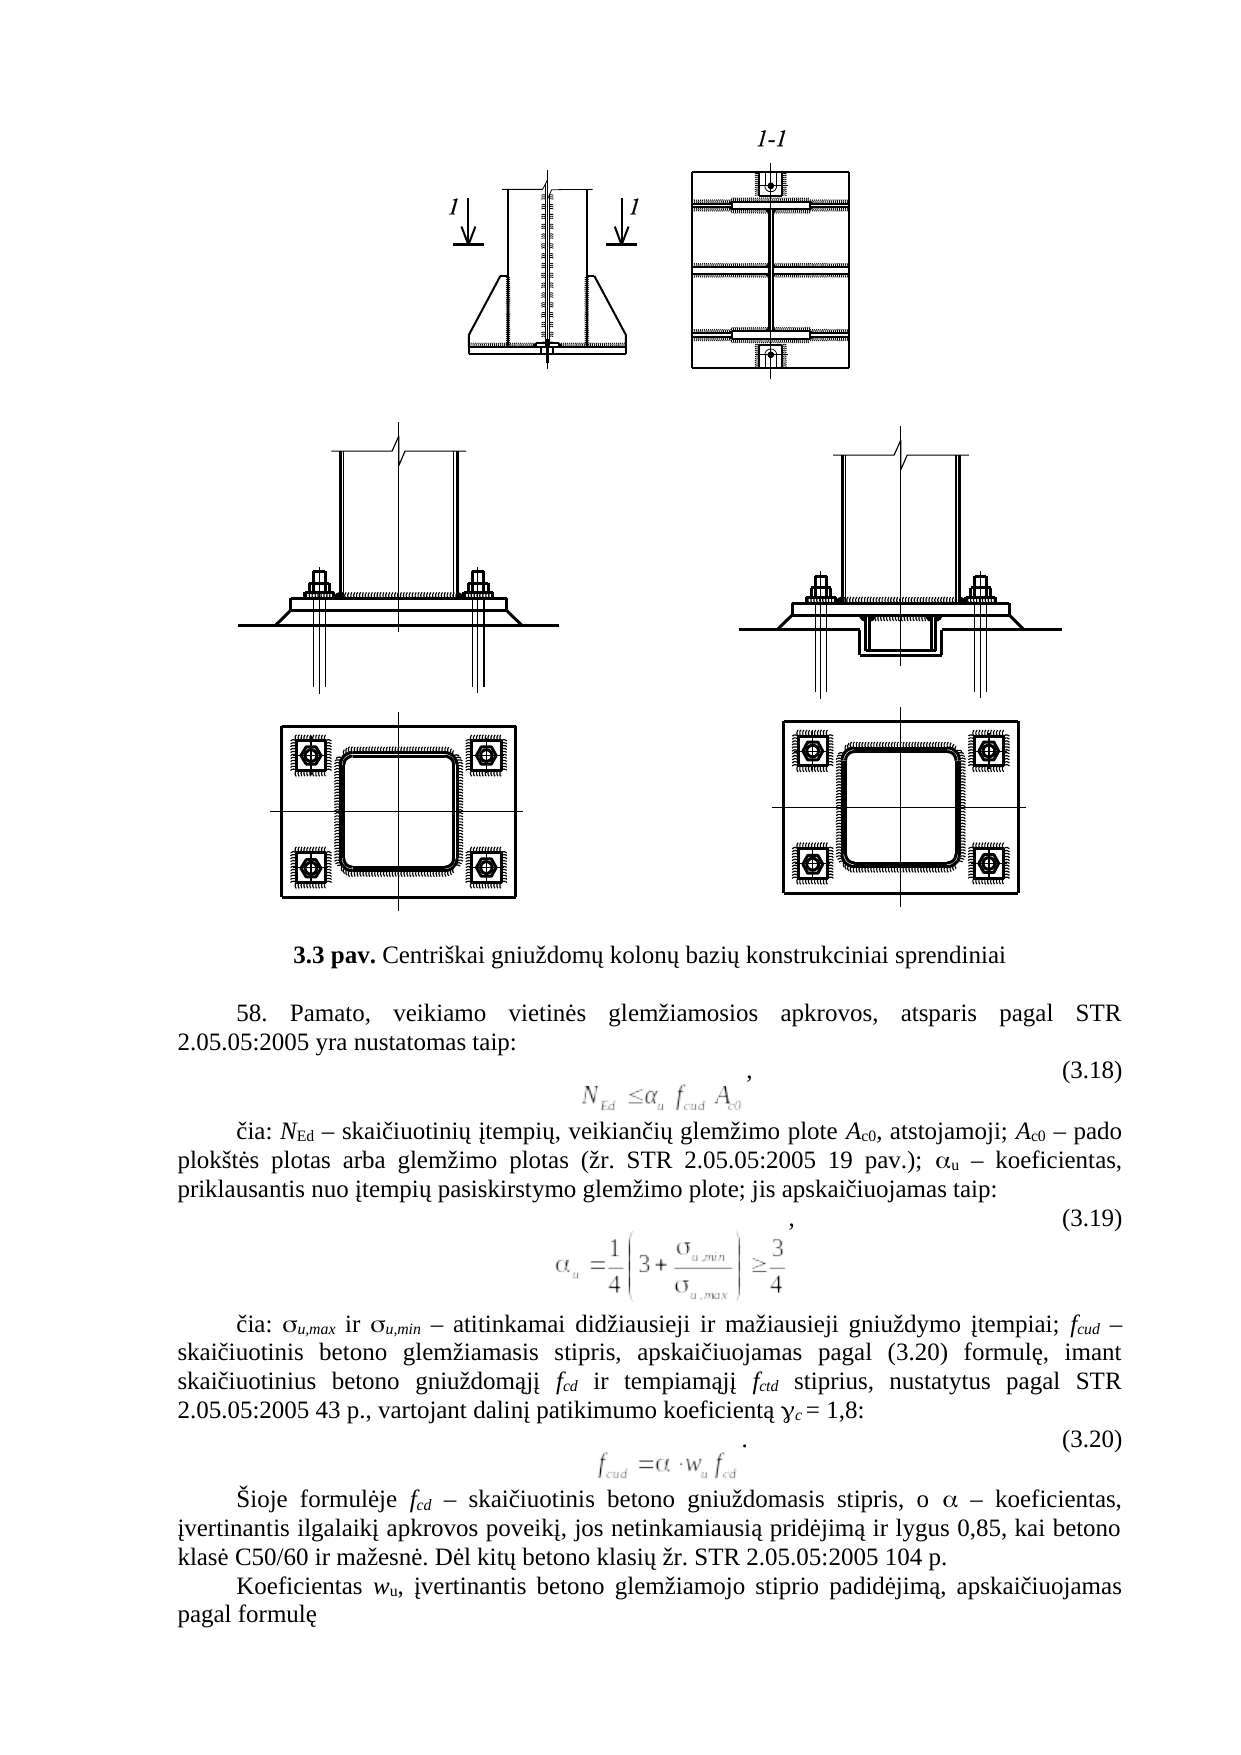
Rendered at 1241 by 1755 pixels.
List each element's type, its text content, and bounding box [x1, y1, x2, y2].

text , (3.18) [177, 1056, 1122, 1116]
table_cell [148, 421, 650, 912]
table_cell [650, 421, 1152, 912]
text Koeficientas wu, įvertinantis betono glemžiamojo stiprio padidėjimą, apskaičiuojamas pagal formulę [177, 1571, 1122, 1628]
table_cell [650, 393, 1152, 421]
table_cell [148, 393, 650, 421]
text čia: NEd – skaičiuotinių įtempių, veikiančių glemžimo plote Ac0, atstojamoji; Ac0 – pado plokštės plotas arba glemžimo plotas (žr. STR 2.05.05:2005 19 pav.); u – koeficientas, priklausantis nuo įtempių pasiskirstymo glemžimo plote; jis apskaičiuojamas taip: [177, 1116, 1122, 1203]
text čia: u,max ir u,min – atitinkamai didžiausieji ir mažiausieji gniuždymo įtempiai; fcud – skaičiuotinis betono glemžiamasis stipris, apskaičiuojamas pagal (3.20) formulę, imant skaičiuotinius betono gniuždomąjį fcd ir tempiamąjį fctd stiprius, nustatytus pagal STR 2.05.05:2005 43 p., vartojant dalinį patikimumo koeficientą c = 1,8: [177, 1309, 1122, 1424]
text . (3.20) [177, 1424, 1122, 1484]
text , (3.19) [177, 1203, 1122, 1309]
table_cell [148, 118, 1152, 392]
text 58. Pamato, veikiamo vietinės glemžiamosios apkrovos, atsparis pagal STR 2.05.05:2005 yra nustatomas taip: [177, 998, 1122, 1056]
text Šioje formulėje fcd – skaičiuotinis betono gniuždomasis stipris, o  – koeficientas, įvertinantis ilgalaikį apkrovos poveikį, jos netinkamiausią pridėjimą ir lygus 0,85, kai betono klasė C50/60 ir mažesnė. Dėl kitų betono klasių žr. STR 2.05.05:2005 104 p. [177, 1484, 1122, 1571]
text 3.3 pav. Centriškai gniuždomų kolonų bazių konstrukciniai sprendiniai [177, 941, 1122, 969]
